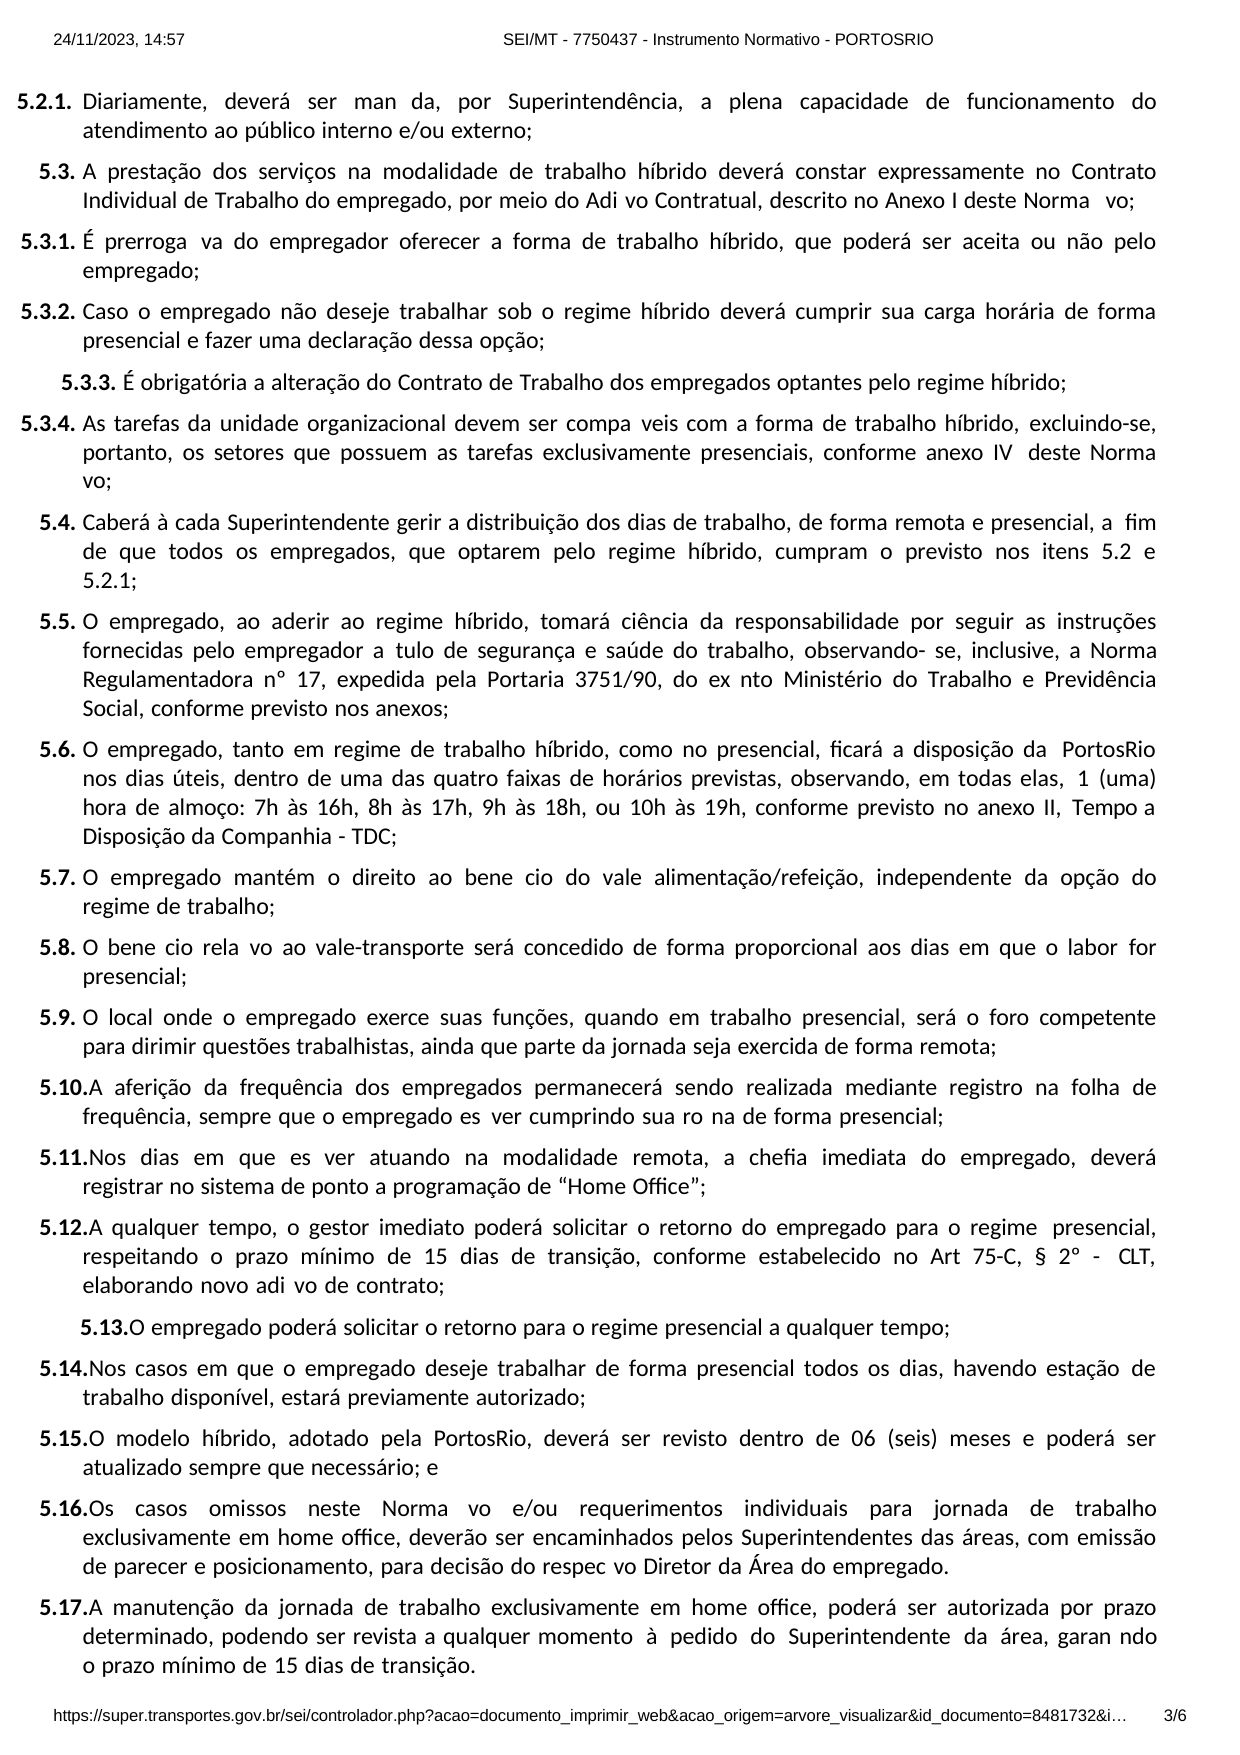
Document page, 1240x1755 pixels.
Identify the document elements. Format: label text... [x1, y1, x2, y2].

list Os casos omissos neste Norma vo e/ou requerimentos individuais para jornada de trabalho exclusivamente em home oﬃce, deverão ser encaminhados pelos Superintendentes das áreas, com emissão de parecer e posicionamento, para decisão do respec vo Diretor da Área do empregado. [42, 1493, 1157, 1580]
list As tarefas da unidade organizacional devem ser compa veis com a forma de trabalho híbrido, excluindo-se, portanto, os setores que possuem as tarefas exclusivamente presenciais, conforme anexo IV deste Norma vo; [42, 408, 1157, 495]
list A aferição da frequência dos empregados permanecerá sendo realizada mediante registro na folha de frequência, sempre que o empregado es ver cumprindo sua ro na de forma presencial; [42, 1072, 1157, 1130]
list Nos dias em que es ver atuando na modalidade remota, a cheﬁa imediata do empregado, deverá registrar no sistema de ponto a programação de “Home Oﬃce”; [42, 1142, 1157, 1200]
list Caberá à cada Superintendente gerir a distribuição dos dias de trabalho, de forma remota e presencial, a ﬁm de que todos os empregados, que optarem pelo regime híbrido, cumpram o previsto nos itens 5.2 e 5.2.1; [42, 507, 1157, 594]
list Diariamente, deverá ser man da, por Superintendência, a plena capacidade de funcionamento do atendimento ao público interno e/ou externo; [42, 86, 1157, 144]
list Caso o empregado não deseje trabalhar sob o regime híbrido deverá cumprir sua carga horária de forma presencial e fazer uma declaração dessa opção; [42, 297, 1157, 354]
list O modelo híbrido, adotado pela PortosRio, deverá ser revisto dentro de 06 (seis) meses e poderá ser atualizado sempre que necessário; e [42, 1423, 1157, 1481]
list É prerroga va do empregador oferecer a forma de trabalho híbrido, que poderá ser aceita ou não pelo empregado; [42, 227, 1157, 284]
list O bene cio rela vo ao vale-transporte será concedido de forma proporcional aos dias em que o labor for presencial; [42, 932, 1157, 990]
list O empregado, ao aderir ao regime híbrido, tomará ciência da responsabilidade por seguir as instruções fornecidas pelo empregador a tulo de segurança e saúde do trabalho, observando- se, inclusive, a Norma Regulamentadora nº 17, expedida pela Portaria 3751/90, do ex nto Ministério do Trabalho e Previdência Social, conforme previsto nos anexos; [42, 606, 1157, 722]
list A manutenção da jornada de trabalho exclusivamente em home oﬃce, poderá ser autorizada por prazo determinado, podendo ser revista a qualquer momento à pedido do Superintendente da área, garan ndo o prazo mínimo de 15 dias de transição. [42, 1592, 1157, 1679]
list A prestação dos serviços na modalidade de trabalho híbrido deverá constar expressamente no Contrato Individual de Trabalho do empregado, por meio do Adi vo Contratual, descrito no Anexo I deste Norma vo; [42, 156, 1157, 214]
list O empregado, tanto em regime de trabalho híbrido, como no presencial, ﬁcará a disposição da PortosRio nos dias úteis, dentro de uma das quatro faixas de horários previstas, observando, em todas elas, 1 (uma) hora de almoço: 7h às 16h, 8h às 17h, 9h às 18h, ou 10h às 19h, conforme previsto no anexo II, Tempo a Disposição da Companhia - TDC; [42, 734, 1157, 850]
list Nos casos em que o empregado deseje trabalhar de forma presencial todos os dias, havendo estação de trabalho disponível, estará previamente autorizado; [42, 1353, 1157, 1411]
list O local onde o empregado exerce suas funções, quando em trabalho presencial, será o foro competente para dirimir questões trabalhistas, ainda que parte da jornada seja exercida de forma remota; [42, 1002, 1157, 1060]
list O empregado poderá solicitar o retorno para o regime presencial a qualquer tempo; [82, 1312, 1198, 1341]
list O empregado mantém o direito ao bene cio do vale alimentação/refeição, independente da opção do regime de trabalho; [42, 862, 1157, 920]
list A qualquer tempo, o gestor imediato poderá solicitar o retorno do empregado para o regime presencial, respeitando o prazo mínimo de 15 dias de transição, conforme estabelecido no Art 75-C, § 2º - CLT, elaborando novo adi vo de contrato; [42, 1213, 1157, 1299]
list É obrigatória a alteração do Contrato de Trabalho dos empregados optantes pelo regime híbrido; [82, 367, 1198, 396]
